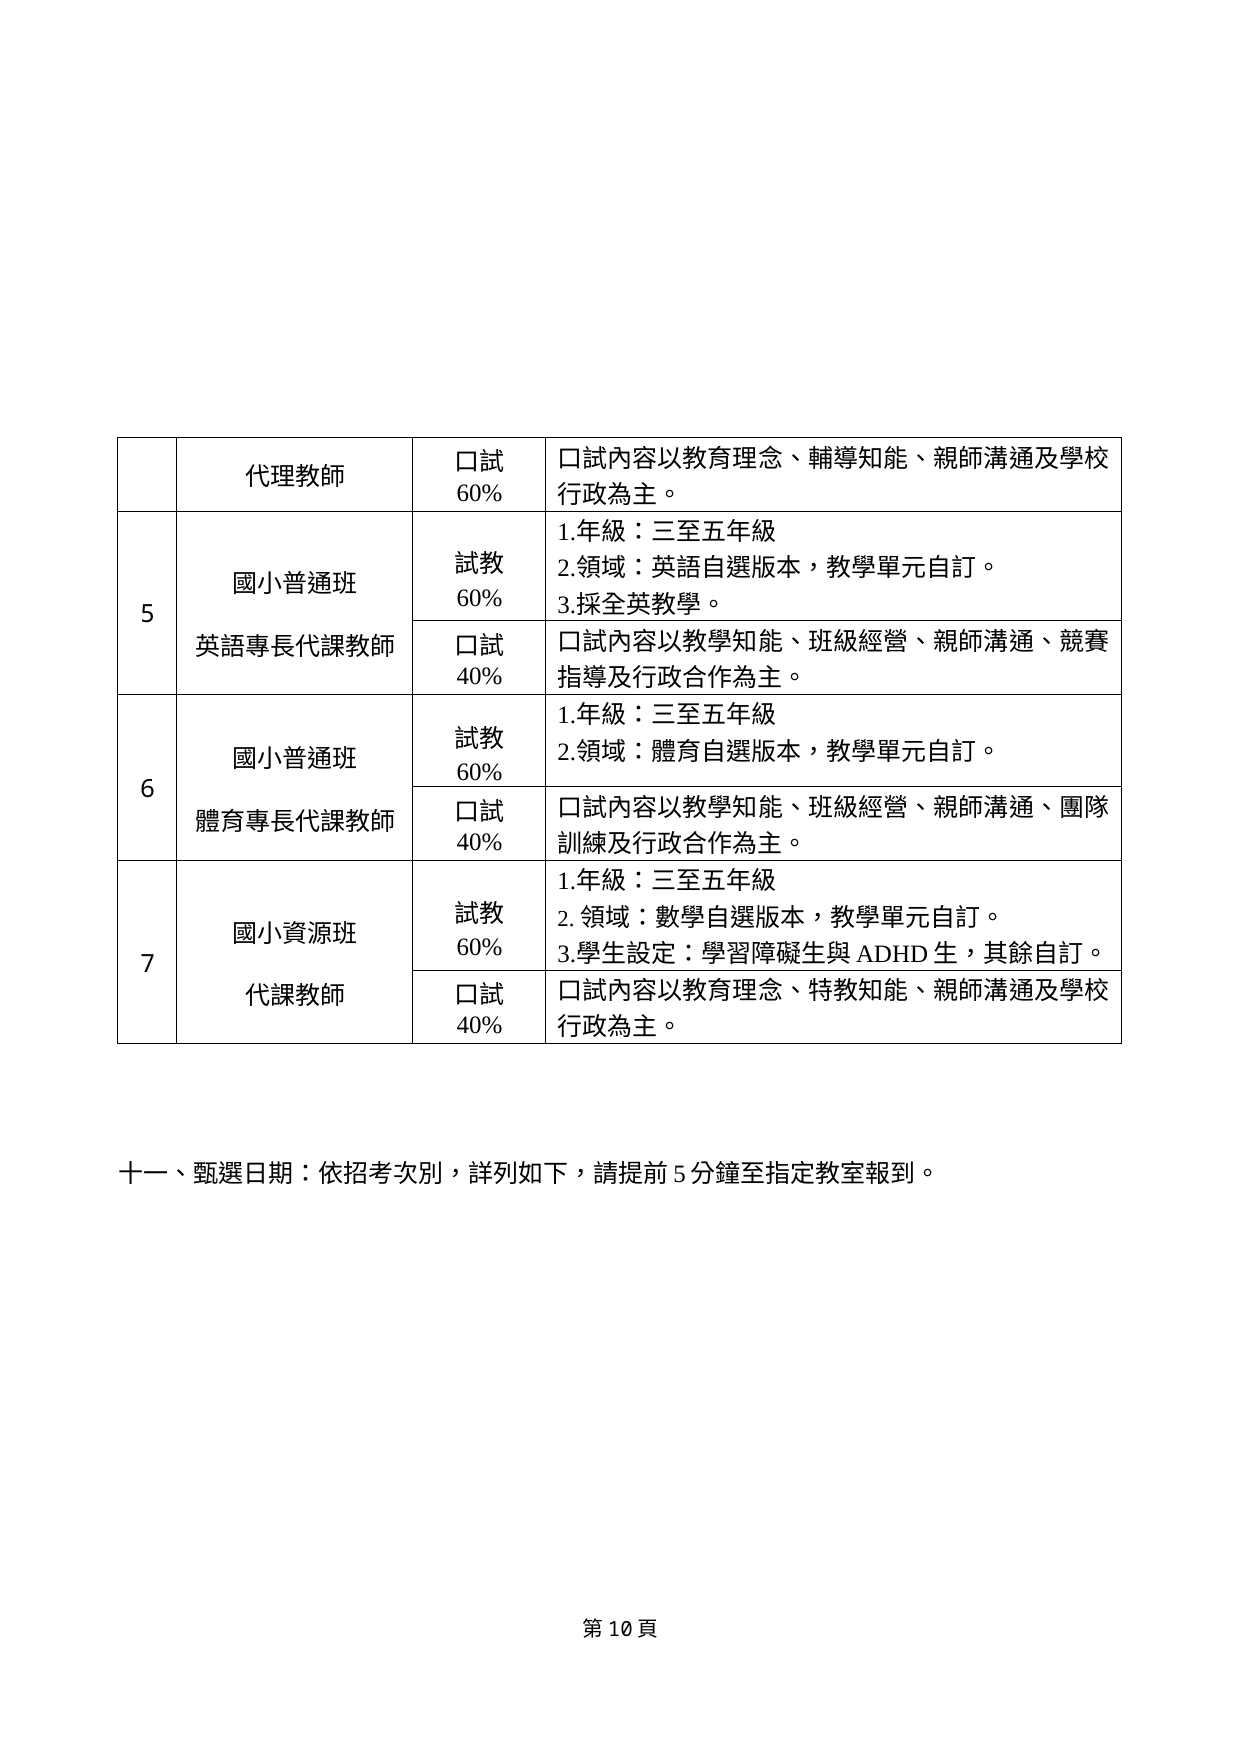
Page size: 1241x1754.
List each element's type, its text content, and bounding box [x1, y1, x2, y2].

table_cell [118, 438, 176, 511]
table_cell 口試 60% [413, 438, 545, 511]
table_cell 6 [118, 695, 176, 860]
table_cell 試教 60% [413, 861, 545, 969]
table_cell 1.年級：三至五年級 2.領域：體育自選版本，教學單元自訂。 [546, 695, 1121, 786]
text 十一、甄選日期：依招考次別，詳列如下，請提前5分鐘至指定教室報到。 [118, 1153, 1122, 1190]
table_cell 國小普通班 體育專長代課教師 [177, 695, 412, 860]
table_cell 口試 40% [413, 787, 545, 860]
table_cell 口試內容以教學知能、班級經營、親師溝通、競賽指導及行政合作為主。 [546, 621, 1121, 694]
table_cell 代理教師 [177, 438, 412, 511]
table_cell 1.年級：三至五年級 2.領域：英語自選版本，教學單元自訂。 3.採全英教學。 [546, 512, 1121, 620]
table_cell 口試內容以教育理念、輔導知能、親師溝通及學校行政為主。 [546, 438, 1121, 511]
table_cell 5 [118, 512, 176, 694]
table_cell 口試內容以教學知能、班級經營、親師溝通、團隊訓練及行政合作為主。 [546, 787, 1121, 860]
table_cell 口試內容以教育理念、特教知能、親師溝通及學校行政為主。 [546, 971, 1121, 1043]
table_cell 試教 60% [413, 695, 545, 786]
table_cell 口試 40% [413, 621, 545, 694]
table_cell 1.年級：三至五年級 2. 領域：數學自選版本，教學單元自訂。 3.學生設定：學習障礙生與ADHD生，其餘自訂。 [546, 861, 1121, 969]
table_cell 7 [118, 861, 176, 1043]
table_cell 口試 40% [413, 971, 545, 1043]
table_cell 國小普通班 英語專長代課教師 [177, 512, 412, 694]
table_cell 國小資源班 代課教師 [177, 861, 412, 1043]
table_cell 試教 60% [413, 512, 545, 620]
